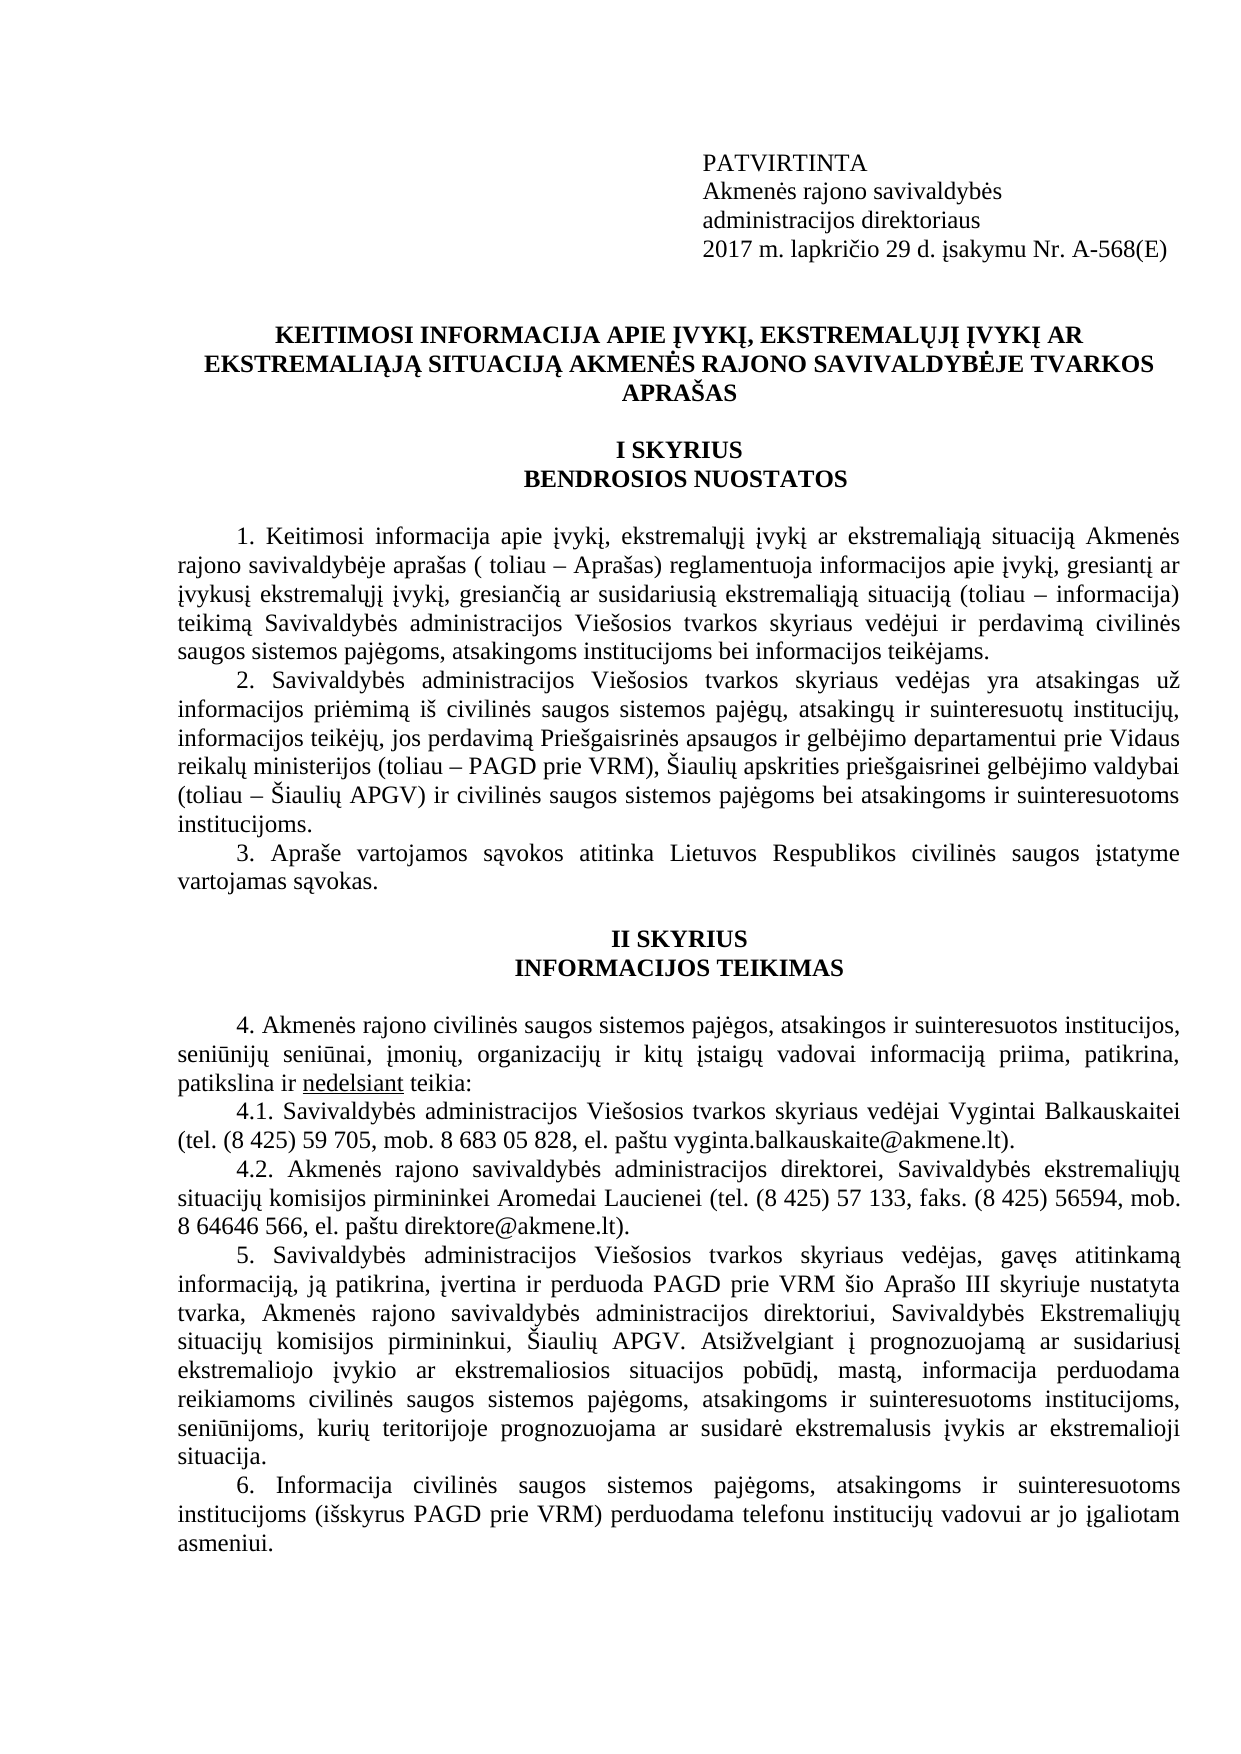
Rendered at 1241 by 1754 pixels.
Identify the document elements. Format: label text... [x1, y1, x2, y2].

text 6. Informacija civilinės saugos sistemos pajėgoms, atsakingoms ir suinteresuotoms institucijoms (išskyrus PAGD prie VRM) perduodama telefonu institucijų vadovui ar jo įgaliotam asmeniui. [177, 1470, 1181, 1556]
text 2. Savivaldybės administracijos Viešosios tvarkos skyriaus vedėjas yra atsakingas už informacijos priėmimą iš civilinės saugos sistemos pajėgų, atsakingų ir suinteresuotų institucijų, informacijos teikėjų, jos perdavimą Priešgaisrinės apsaugos ir gelbėjimo departamentui prie Vidaus reikalų ministerijos (toliau – PAGD prie VRM), Šiaulių apskrities priešgaisrinei gelbėjimo valdybai (toliau – Šiaulių APGV) ir civilinės saugos sistemos pajėgoms bei atsakingoms ir suinteresuotoms institucijoms. [177, 665, 1181, 838]
text 3. Apraše vartojamos sąvokos atitinka Lietuvos Respublikos civilinės saugos įstatyme vartojamas sąvokas. [177, 838, 1181, 895]
text 5. Savivaldybės administracijos Viešosios tvarkos skyriaus vedėjas, gavęs atitinkamą informaciją, ją patikrina, įvertina ir perduoda PAGD prie VRM šio Aprašo III skyriuje nustatyta tvarka, Akmenės rajono savivaldybės administracijos direktoriui, Savivaldybės Ekstremaliųjų situacijų komisijos pirmininkui, Šiaulių APGV. Atsižvelgiant į prognozuojamą ar susidariusį ekstremaliojo įvykio ar ekstremaliosios situacijos pobūdį, mastą, informacija perduodama reikiamoms civilinės saugos sistemos pajėgoms, atsakingoms ir suinteresuotoms institucijoms, seniūnijoms, kurių teritorijoje prognozuojama ar susidarė ekstremalusis įvykis ar ekstremalioji situacija. [177, 1240, 1181, 1470]
text 4. Akmenės rajono civilinės saugos sistemos pajėgos, atsakingos ir suinteresuotos institucijos, seniūnijų seniūnai, įmonių, organizacijų ir kitų įstaigų vadovai informaciją priima, patikrina, patikslina ir nedelsiant teikia: [177, 1010, 1181, 1096]
text 1. Keitimosi informacija apie įvykį, ekstremalųjį įvykį ar ekstremaliąją situaciją Akmenės rajono savivaldybėje aprašas ( toliau – Aprašas) reglamentuoja informacijos apie įvykį, gresiantį ar įvykusį ekstremalųjį įvykį, gresiančią ar susidariusią ekstremaliąją situaciją (toliau – informacija) teikimą Savivaldybės administracijos Viešosios tvarkos skyriaus vedėjui ir perdavimą civilinės saugos sistemos pajėgoms, atsakingoms institucijoms bei informacijos teikėjams. [177, 521, 1181, 665]
text administracijos direktoriaus [627, 205, 1181, 234]
text 2017 m. lapkričio 29 d. įsakymu Nr. A-568(E) [627, 234, 1181, 263]
text 4.1. Savivaldybės administracijos Viešosios tvarkos skyriaus vedėjai Vygintai Balkauskaitei (tel. (8 425) 59 705, mob. 8 683 05 828, el. paštu vyginta.balkauskaite@akmene.lt). [177, 1096, 1181, 1154]
text KEITIMOSI INFORMACIJA APIE ĮVYKĮ, EKSTREMALŲJĮ ĮVYKĮ AR EKSTREMALIĄJĄ SITUACIJĄ AKMENĖS RAJONO SAVIVALDYBĖJE TVARKOS APRAŠAS [177, 320, 1181, 406]
text Akmenės rajono savivaldybės [627, 176, 1181, 205]
text BENDROSIOS NUOSTATOS [177, 464, 1181, 493]
text 4.2. Akmenės rajono savivaldybės administracijos direktorei, Savivaldybės ekstremaliųjų situacijų komisijos pirmininkei Aromedai Laucienei (tel. (8 425) 57 133, faks. (8 425) 56594, mob. 8 64646 566, el. paštu direktore@akmene.lt). [177, 1154, 1181, 1240]
text PATVIRTINTA [627, 148, 1181, 176]
text INFORMACIJOS TEIKIMAS [177, 953, 1181, 981]
text II SKYRIUS [177, 924, 1181, 953]
text I SKYRIUS [177, 435, 1181, 464]
